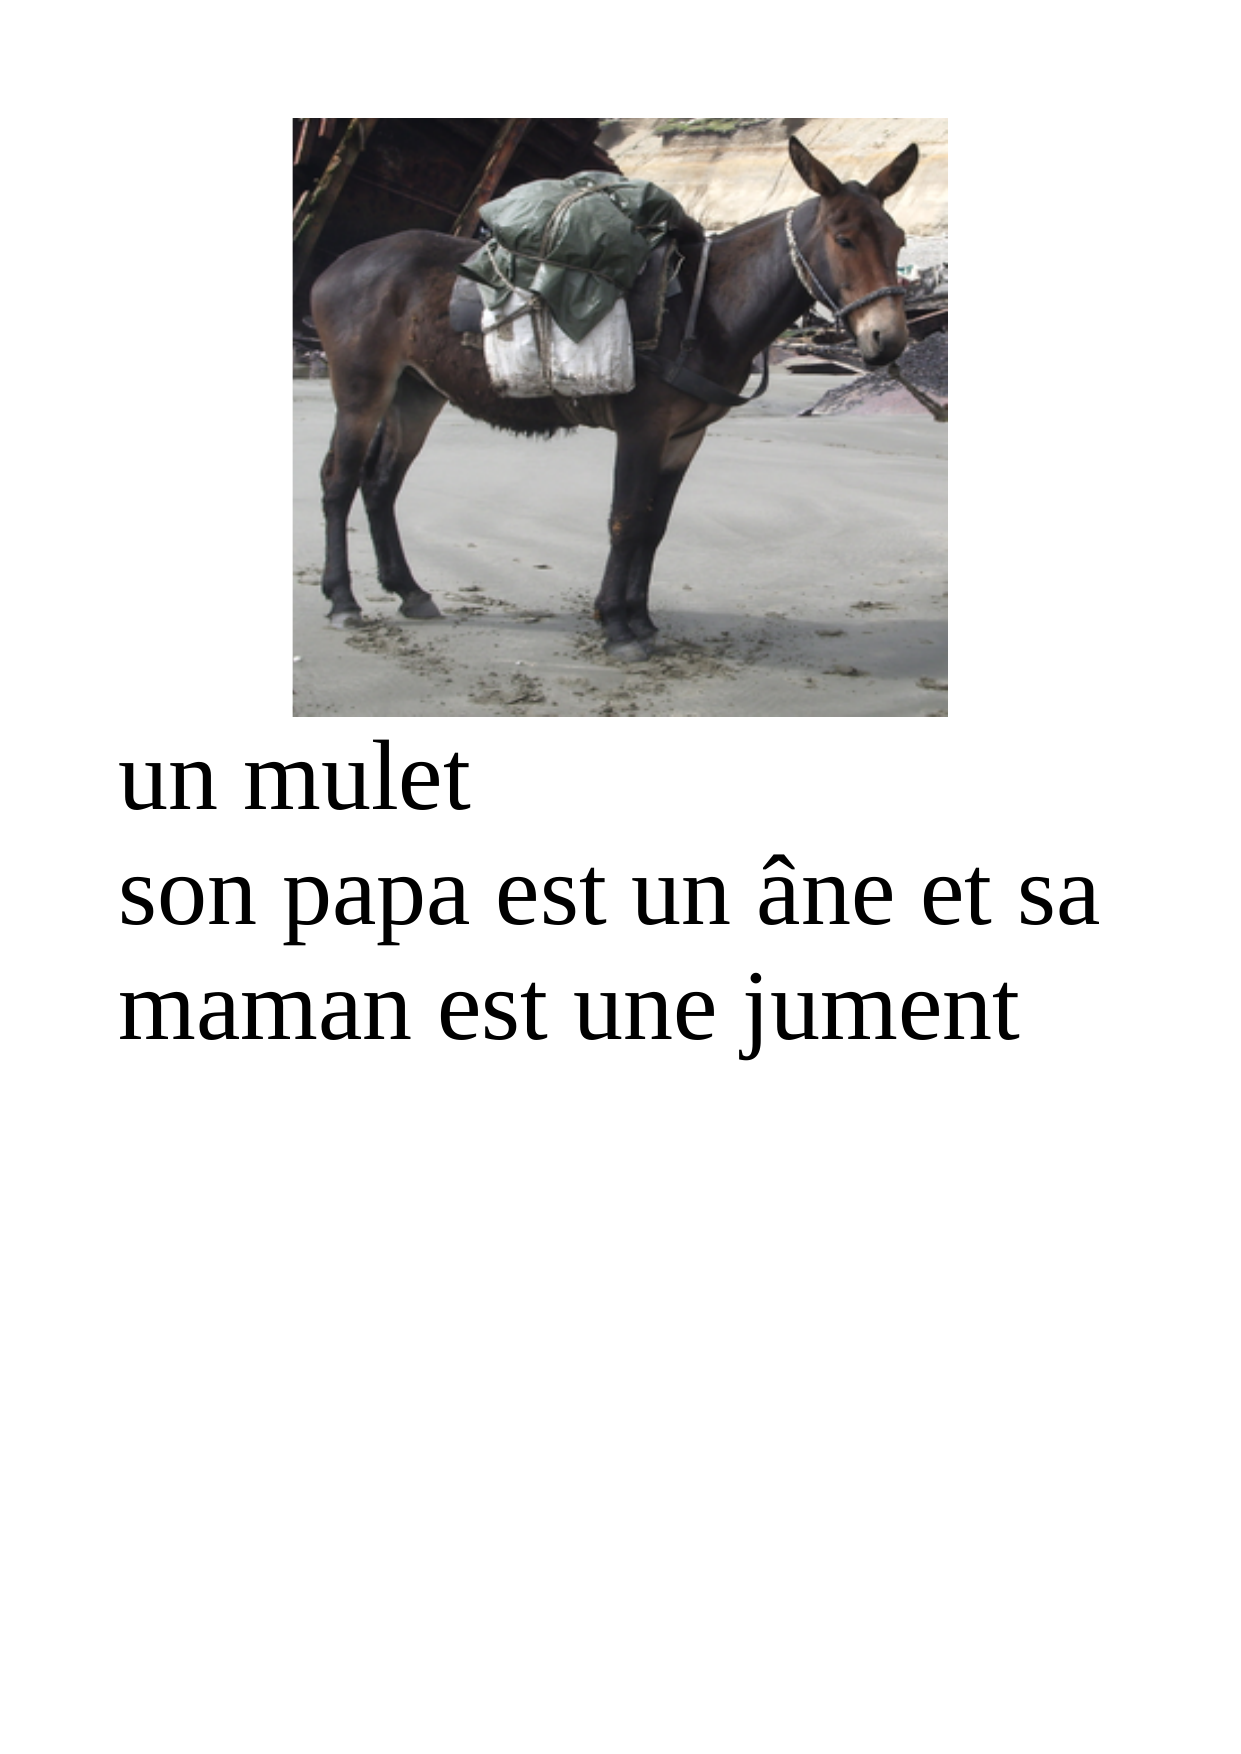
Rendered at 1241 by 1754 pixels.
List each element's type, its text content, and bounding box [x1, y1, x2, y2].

picture [292, 118, 948, 717]
text un mulet [118, 118, 1122, 831]
text son papa est un âne et sa maman est une jument [118, 831, 1122, 1061]
